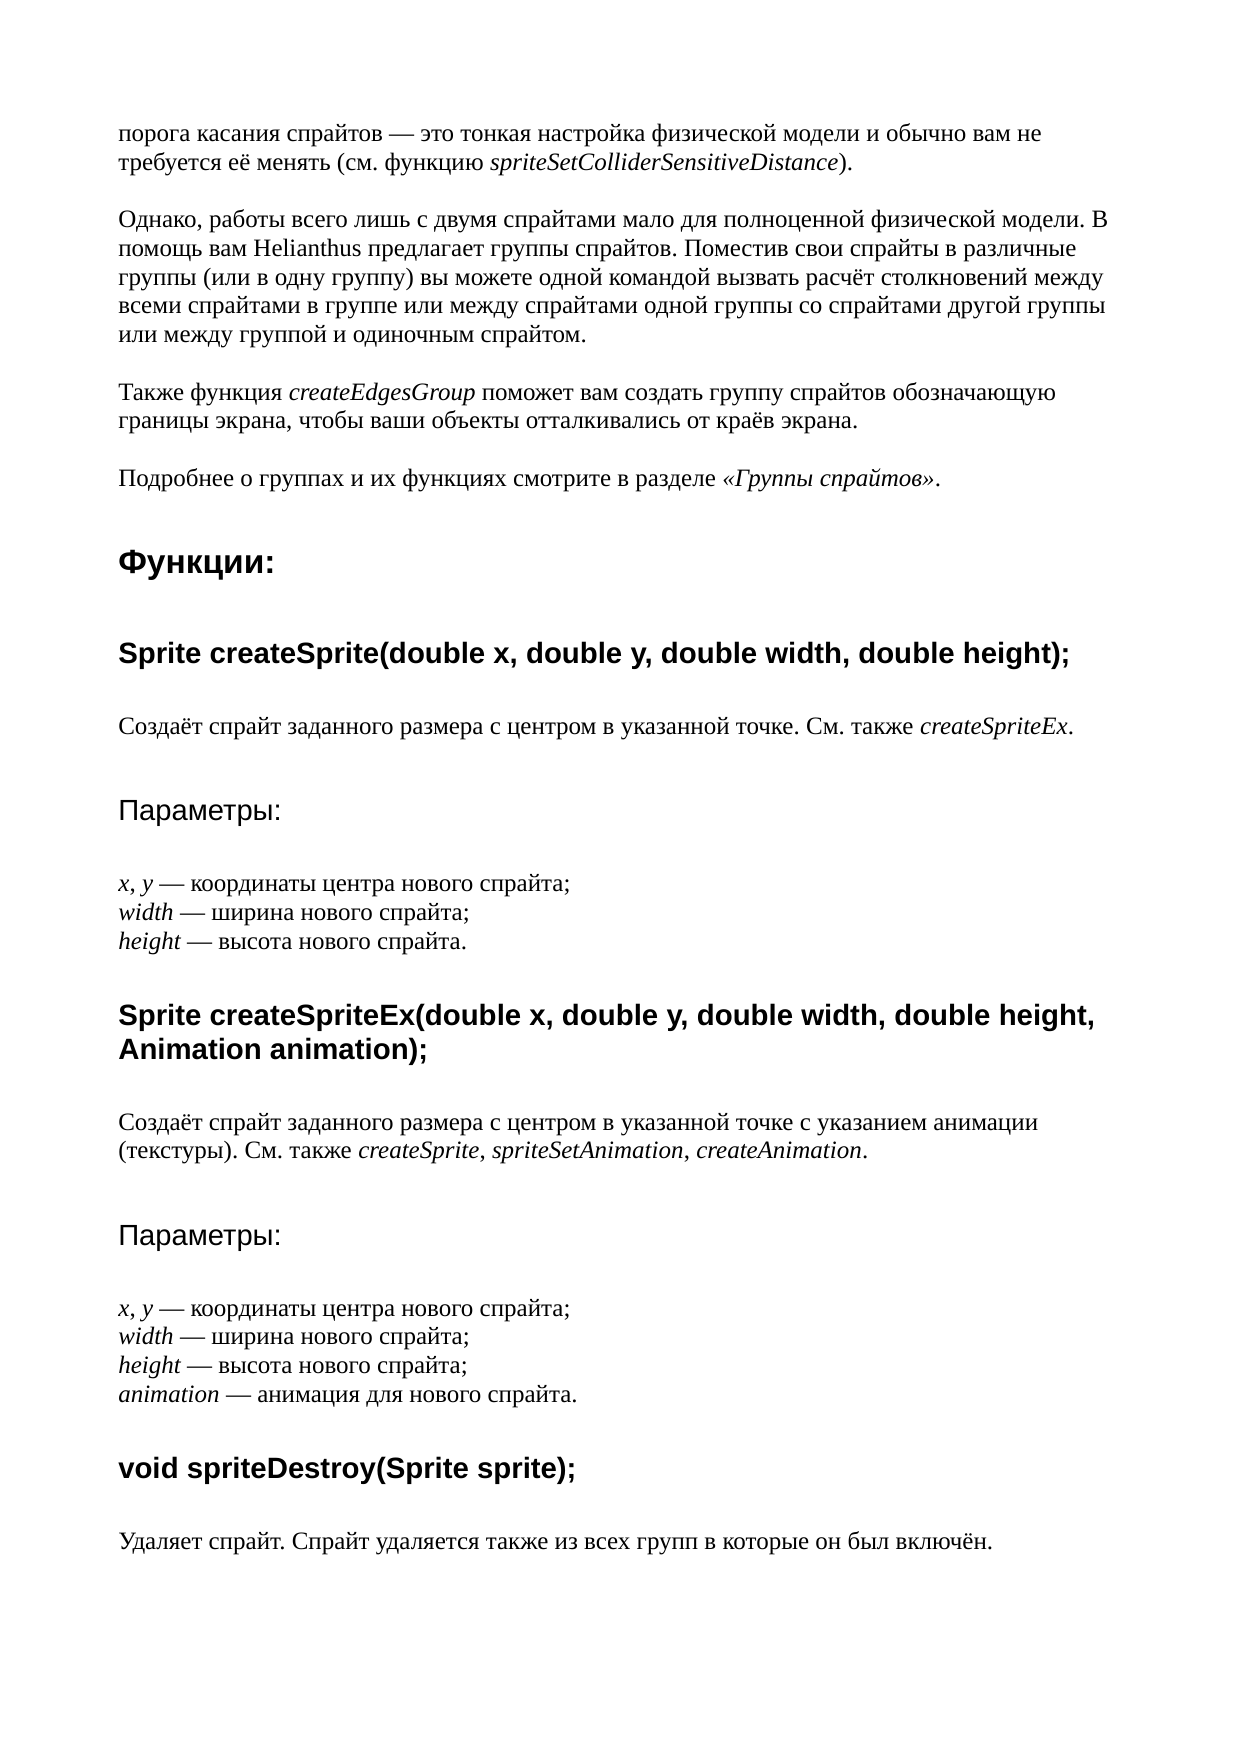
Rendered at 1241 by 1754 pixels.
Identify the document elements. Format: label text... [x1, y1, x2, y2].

subtitle Sprite createSpriteEx(double x, double y, double width, double height, Animation animation); [118, 998, 1122, 1065]
text порога касания спрайтов — это тонкая настройка физической модели и обычно вам не требуется её менять (см. функцию spriteSetColliderSensitiveDistance). [118, 118, 1122, 176]
text animation — анимация для нового спрайта. [118, 1379, 1122, 1408]
text x, y — координаты центра нового спрайта; [118, 868, 1122, 897]
subtitle Sprite createSprite(double x, double y, double width, double height); [118, 636, 1122, 670]
text Удаляет спрайт. Спрайт удаляется также из всех групп в которые он был включён. [118, 1526, 1122, 1555]
subtitle Функции: [118, 541, 1122, 580]
text width — ширина нового спрайта; [118, 897, 1122, 926]
text Создаёт спрайт заданного размера с центром в указанной точке с указанием анимации (текстуры). См. также createSprite, spriteSetAnimation, createAnimation. [118, 1107, 1122, 1164]
text height — высота нового спрайта; [118, 1350, 1122, 1379]
subtitle void spriteDestroy(Sprite sprite); [118, 1451, 1122, 1485]
text height — высота нового спрайта. [118, 926, 1122, 954]
text Однако, работы всего лишь с двумя спрайтами мало для полноценной физической модели. В помощь вам Helianthus предлагает группы спрайтов. Поместив свои спрайты в различные группы (или в одну группу) вы можете одной командой вызвать расчёт столкновений между всеми спрайтами в группе или между спрайтами одной группы со спрайтами другой группы или между группой и одиночным спрайтом. [118, 204, 1122, 348]
text x, y — координаты центра нового спрайта; [118, 1293, 1122, 1321]
text Подробнее о группах и их функциях смотрите в разделе «Группы спрайтов». [118, 463, 1122, 492]
text Создаёт спрайт заданного размера с центром в указанной точке. См. также createSpriteEx. [118, 711, 1122, 740]
subtitle Параметры: [118, 1218, 1122, 1251]
subtitle Параметры: [118, 793, 1122, 827]
text width — ширина нового спрайта; [118, 1321, 1122, 1350]
text Также функция createEdgesGroup поможет вам создать группу спрайтов обозначающую границы экрана, чтобы ваши объекты отталкивались от краёв экрана. [118, 377, 1122, 434]
